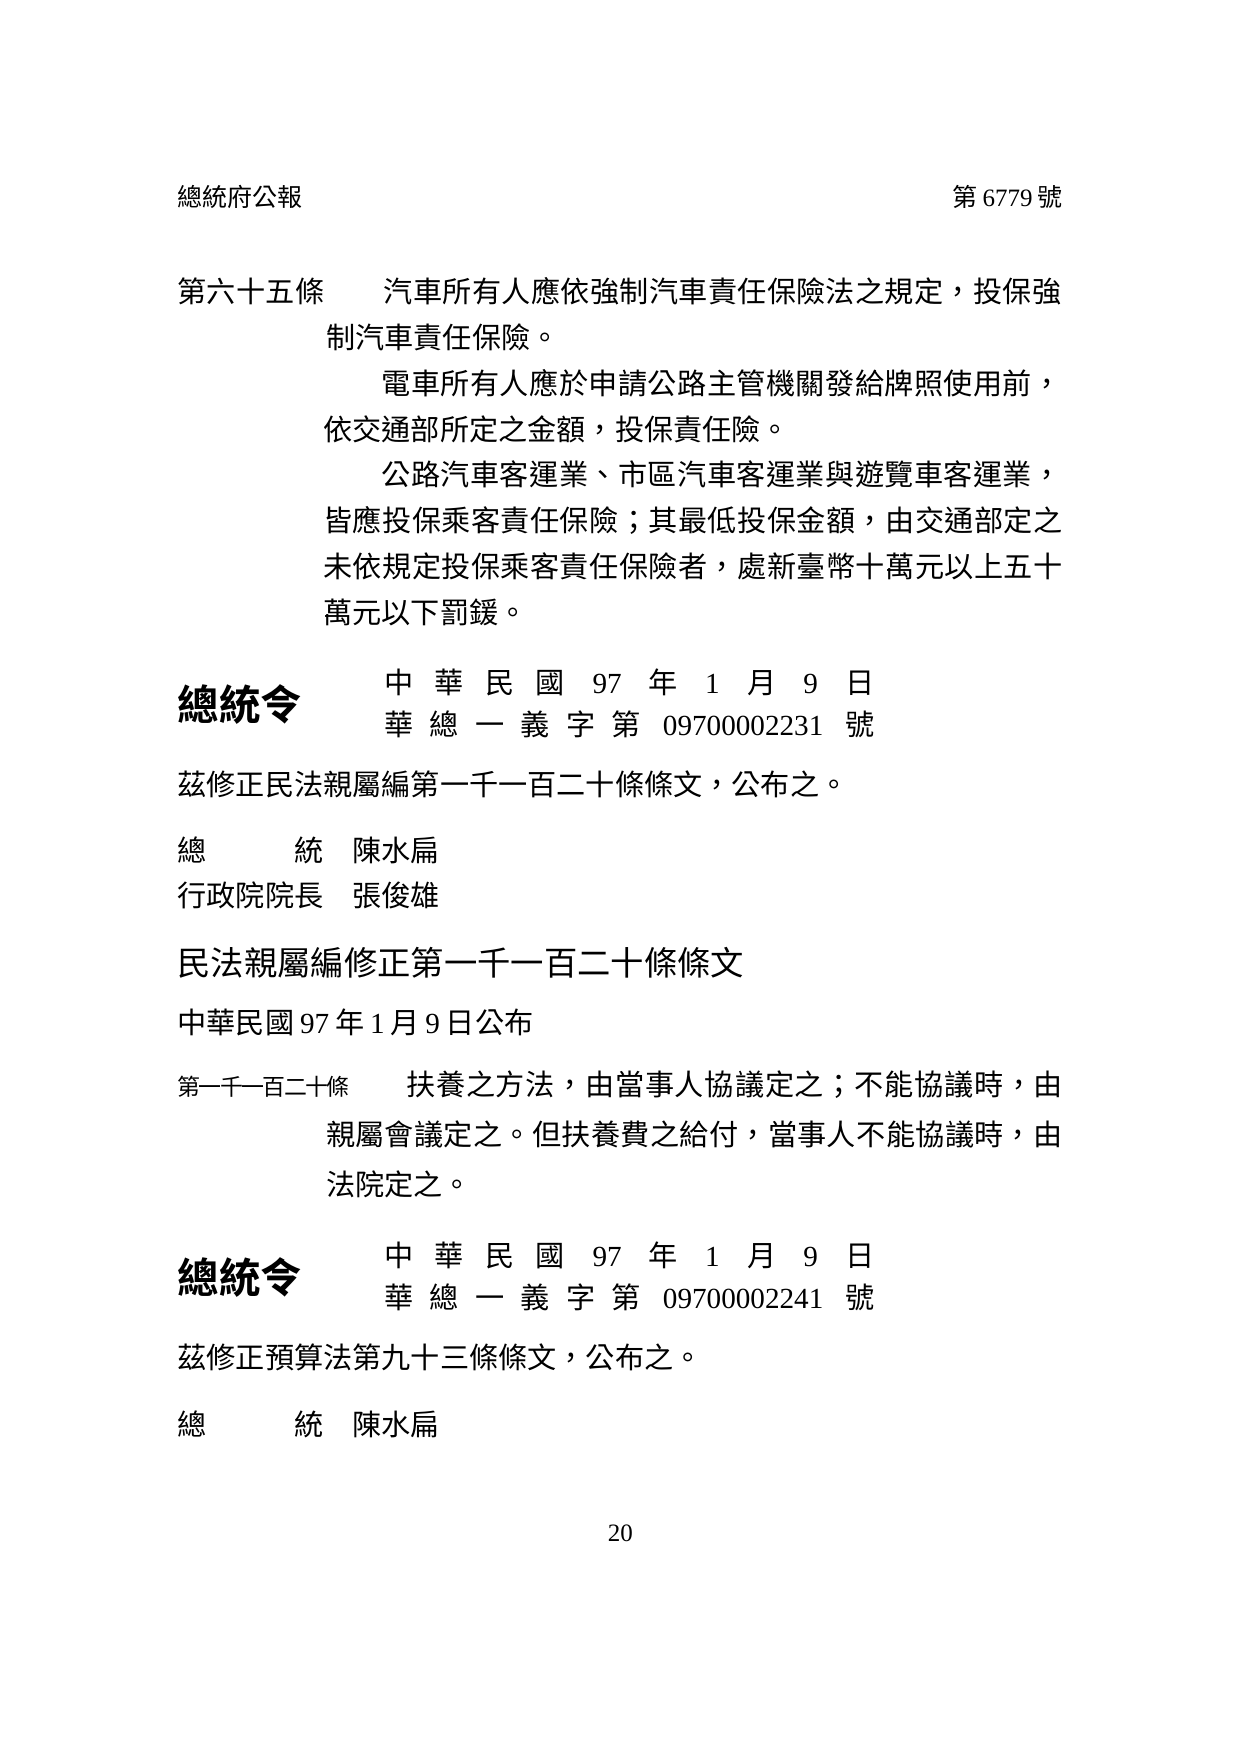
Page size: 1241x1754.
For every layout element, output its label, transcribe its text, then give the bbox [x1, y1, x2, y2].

text 民法親屬編修正第一千一百二十條條文 [177, 939, 1063, 985]
text 總 統 陳水扁 [177, 829, 1063, 869]
table_header 中華民國97年1月9日 華總一義字第09700002241號 [381, 1231, 877, 1319]
text 總 統 陳水扁 [177, 1402, 1063, 1443]
text 電車所有人應於申請公路主管機關發給牌照使用前，依交通部所定之金額，投保責任險。 [323, 357, 1063, 449]
text 茲修正預算法第九十三條條文，公布之。 [177, 1332, 1063, 1377]
text 行政院院長 張俊雄 [177, 874, 1063, 914]
text 第一千一百二十條 扶養之方法，由當事人協議定之；不能協議時，由親屬會議定之。但扶養費之給付，當事人不能協議時，由法院定之。 [177, 1056, 1063, 1206]
text 第六十五條 汽車所有人應依強制汽車責任保險法之規定，投保強制汽車責任保險。 [177, 266, 1063, 357]
table_header 中華民國97年1月9日 華總一義字第09700002231號 [381, 658, 877, 746]
table_header 總統令 [174, 1231, 381, 1319]
table_header 總統令 [174, 658, 381, 746]
text 公路汽車客運業、市區汽車客運業與遊覽車客運業，皆應投保乘客責任保險；其最低投保金額，由交通部定之。未依規定投保乘客責任保險者，處新臺幣十萬元以上五十萬元以下罰鍰。 [323, 449, 1063, 632]
text 茲修正民法親屬編第一千一百二十條條文，公布之。 [177, 759, 1063, 804]
text 中華民國97年1月9日公布 [177, 997, 1063, 1043]
